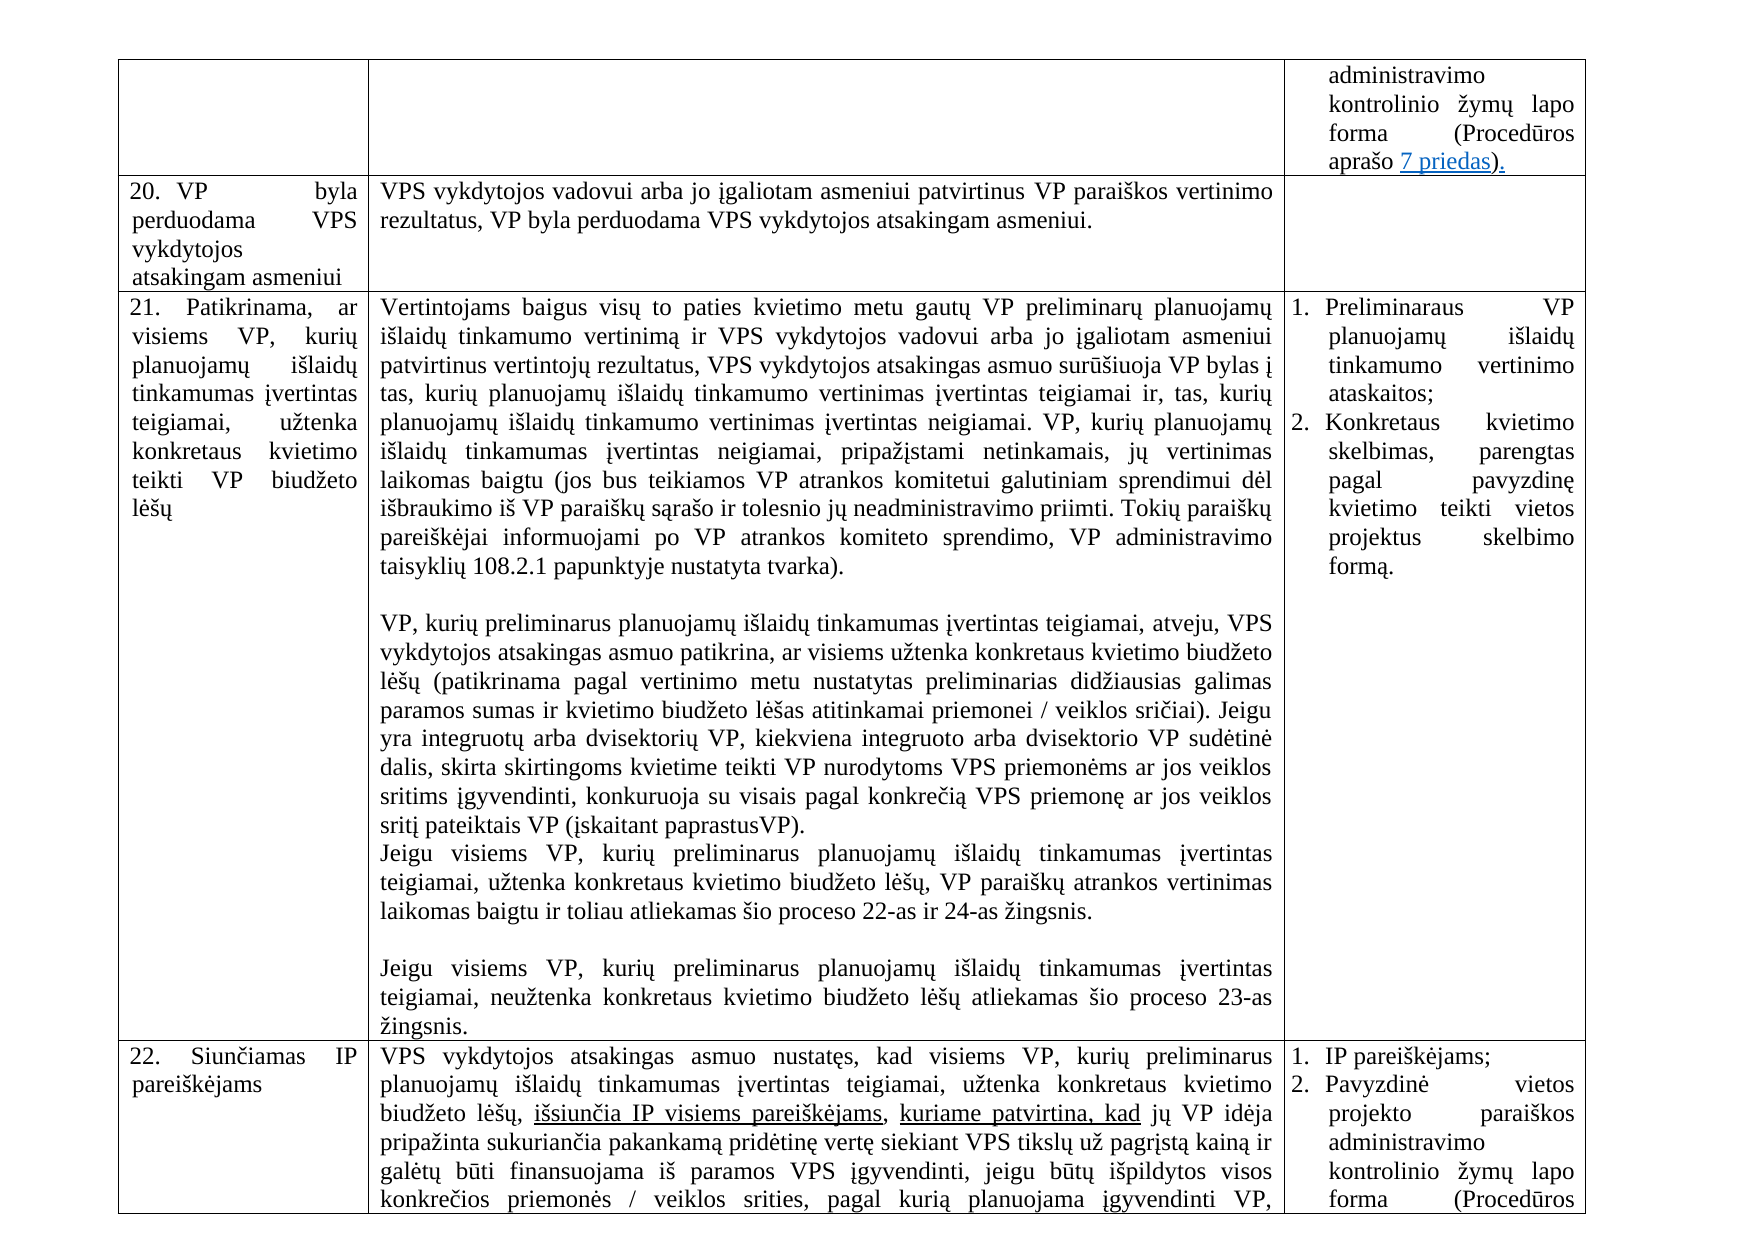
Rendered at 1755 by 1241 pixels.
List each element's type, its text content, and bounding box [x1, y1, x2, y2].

table_cell [369, 60, 1284, 175]
table_cell VPS vykdytojos vadovui arba jo įgaliotam asmeniui patvirtinus VP paraiškos vertinimo rezultatus, VP byla perduodama VPS vykdytojos atsakingam asmeniui. [369, 176, 1284, 291]
table_cell [1285, 176, 1585, 291]
table_cell 1. IP pareiškėjams; 2. Pavyzdinė vietos projekto paraiškos administravimo kontrolinio žymų lapo forma (Procedūros [1285, 1041, 1585, 1213]
table_cell 1. Preliminaraus VP planuojamų išlaidų tinkamumo vertinimo ataskaitos; 2. Konkretaus kvietimo skelbimas, parengtas pagal pavyzdinę kvietimo teikti vietos projektus skelbimo formą. [1285, 292, 1585, 1040]
table_cell Vertintojams baigus visų to paties kvietimo metu gautų VP preliminarų planuojamų išlaidų tinkamumo vertinimą ir VPS vykdytojos vadovui arba jo įgaliotam asmeniui patvirtinus vertintojų rezultatus, VPS vykdytojos atsakingas asmuo surūšiuoja VP bylas į tas, kurių planuojamų išlaidų tinkamumo vertinimas įvertintas teigiamai ir, tas, kurių planuojamų išlaidų tinkamumo vertinimas įvertintas neigiamai. VP, kurių planuojamų išlaidų tinkamumas įvertintas neigiamai, pripažįstami netinkamais, jų vertinimas laikomas baigtu (jos bus teikiamos VP atrankos komitetui galutiniam sprendimui dėl išbraukimo iš VP paraiškų sąrašo ir tolesnio jų neadministravimo priimti. Tokių paraiškų pareiškėjai informuojami po VP atrankos komiteto sprendimo, VP administravimo taisyklių 108.2.1 papunktyje nustatyta tvarka). VP, kurių preliminarus planuojamų išlaidų tinkamumas įvertintas teigiamai, atveju, VPS vykdytojos atsakingas asmuo patikrina, ar visiems užtenka konkretaus kvietimo biudžeto lėšų (patikrinama pagal vertinimo metu nustatytas preliminarias didžiausias galimas paramos sumas ir kvietimo biudžeto lėšas atitinkamai priemonei / veiklos sričiai). Jeigu yra integruotų arba dvisektorių VP, kiekviena integruoto arba dvisektorio VP sudėtinė dalis, skirta skirtingoms kvietime teikti VP nurodytoms VPS priemonėms ar jos veiklos sritims įgyvendinti, konkuruoja su visais pagal konkrečią VPS priemonę ar jos veiklos sritį pateiktais VP (įskaitant paprastusVP). Jeigu visiems VP, kurių preliminarus planuojamų išlaidų tinkamumas įvertintas teigiamai, užtenka konkretaus kvietimo biudžeto lėšų, VP paraiškų atrankos vertinimas laikomas baigtu ir toliau atliekamas šio proceso 22-as ir 24-as žingsnis. Jeigu visiems VP, kurių preliminarus planuojamų išlaidų tinkamumas įvertintas teigiamai, neužtenka konkretaus kvietimo biudžeto lėšų atliekamas šio proceso 23-as žingsnis. [369, 292, 1284, 1040]
table_cell administravimo kontrolinio žymų lapo forma (Procedūros aprašo 7 priedas). [1285, 60, 1585, 175]
table_cell [119, 60, 368, 175]
table_cell 22. Siunčiamas IP pareiškėjams [119, 1041, 368, 1213]
table_cell 20. VP byla perduodama VPS vykdytojos atsakingam asmeniui [119, 176, 368, 291]
table_cell 21. Patikrinama, ar visiems VP, kurių planuojamų išlaidų tinkamumas įvertintas teigiamai, užtenka konkretaus kvietimo teikti VP biudžeto lėšų [119, 292, 368, 1040]
table_cell VPS vykdytojos atsakingas asmuo nustatęs, kad visiems VP, kurių preliminarus planuojamų išlaidų tinkamumas įvertintas teigiamai, užtenka konkretaus kvietimo biudžeto lėšų, išsiunčia IP visiems pareiškėjams, kuriame patvirtina, kad jų VP idėja pripažinta sukuriančia pakankamą pridėtinę vertę siekiant VPS tikslų už pagrįstą kainą ir galėtų būti finansuojama iš paramos VPS įgyvendinti, jeigu būtų išpildytos visos konkrečios priemonės / veiklos srities, pagal kurią planuojama įgyvendinti VP, [369, 1041, 1284, 1213]
